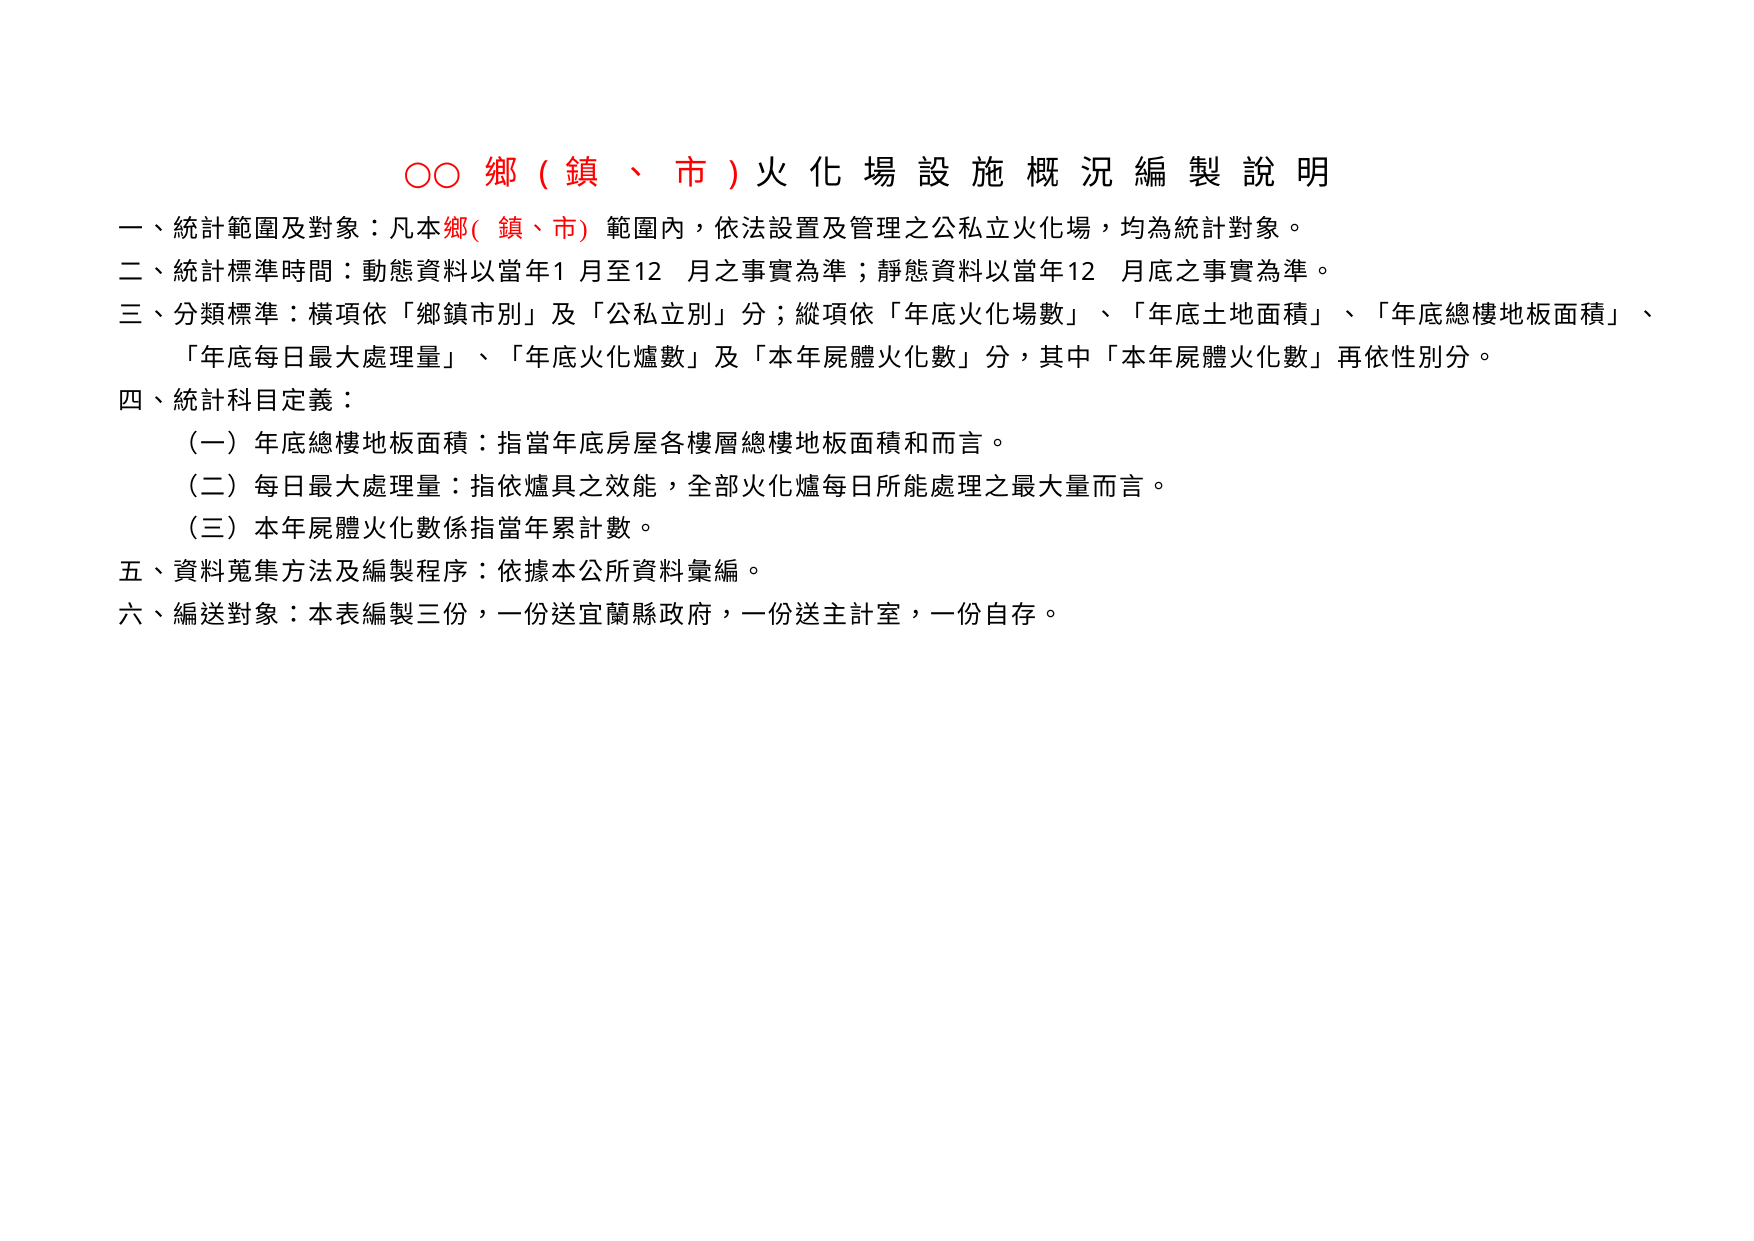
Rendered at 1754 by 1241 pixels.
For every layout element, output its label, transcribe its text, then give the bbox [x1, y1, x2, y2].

text 六、編送對象：本表編製三份，一份送宜蘭縣政府，一份送主計室，一份自存。 [119, 594, 1635, 632]
text （三）本年屍體火化數係指當年累計數。 [169, 508, 1635, 546]
text （一）年底總樓地板面積：指當年底房屋各樓層總樓地板面積和而言。 [169, 422, 1635, 460]
text 四、統計科目定義： [119, 379, 1635, 417]
text 三、分類標準：橫項依「鄉鎮市別」及「公私立別」分；縱項依「年底火化場數」、「年底土地面積」、「年底總樓地板面積」、「年底每日最大處理量」、「年底火化爐數」及「本年屍體火化數」分，其中「本年屍體火化數」再依性別分。 [119, 293, 1635, 374]
text ○○鄉(鎮、市)火化場設施概況編製說明 [119, 133, 1635, 208]
text 五、資料蒐集方法及編製程序：依據本公所資料彙編。 [119, 551, 1635, 589]
text （二）每日最大處理量：指依爐具之效能，全部火化爐每日所能處理之最大量而言。 [169, 465, 1635, 503]
text 二、統計標準時間：動態資料以當年1月至12月之事實為準；靜態資料以當年12月底之事實為準。 [119, 251, 1635, 288]
text 一、統計範圍及對象：凡本鄉(鎮、市)範圍內，依法設置及管理之公私立火化場，均為統計對象。 [119, 208, 1635, 245]
